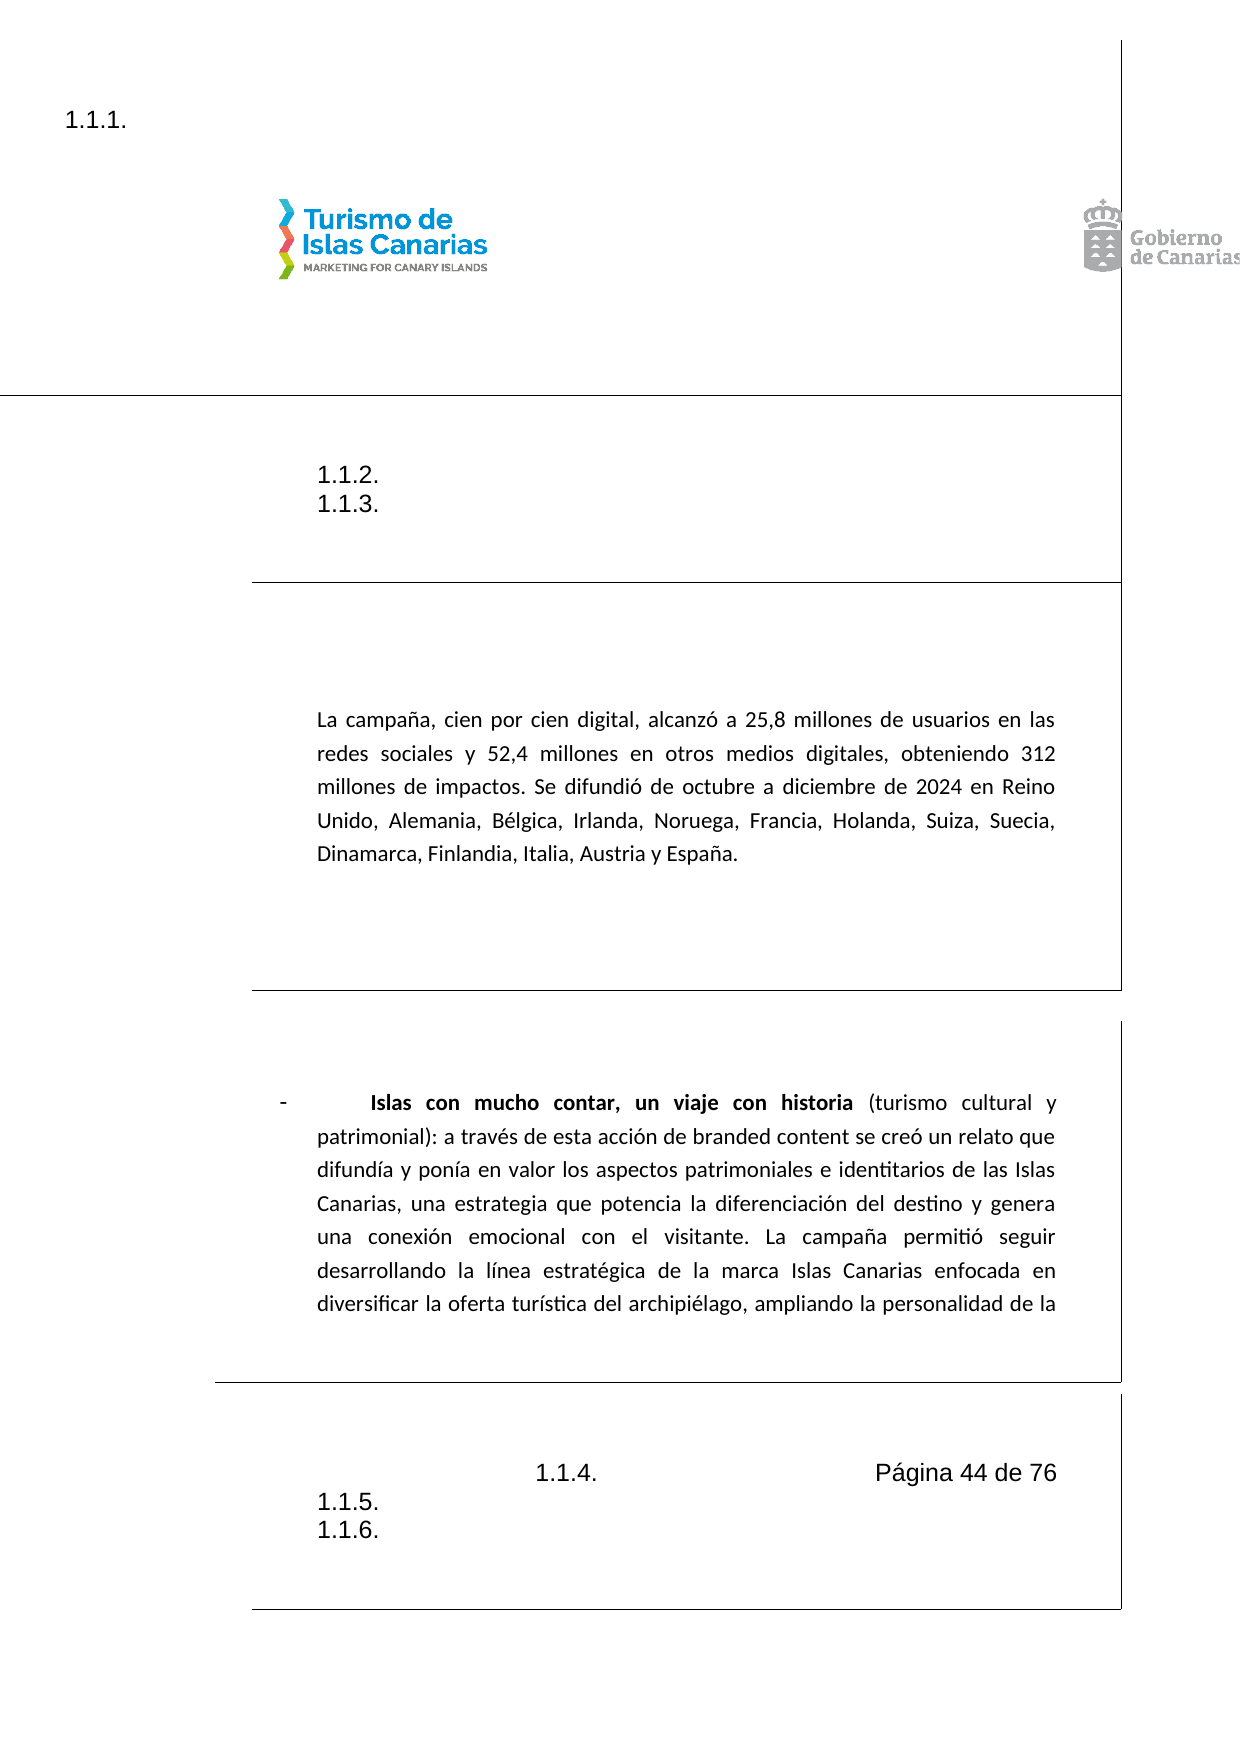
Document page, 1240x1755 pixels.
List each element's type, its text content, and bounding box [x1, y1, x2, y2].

list Islas con mucho contar, un viaje con historia (turismo cultural y patrimonial): a través de esta acción de branded content se creó un relato que difundía y ponía en valor los aspectos patrimoniales e identitarios de las Islas Canarias, una estrategia que potencia la diferenciación del destino y genera una conexión emocional con el visitante. La campaña permitió seguir desarrollando la línea estratégica de la marca Islas Canarias enfocada en diversificar la oferta turística del archipiélago, ampliando la personalidad de la [215, 1021, 1121, 1382]
list La campaña, cien por cien digital, alcanzó a 25,8 millones de usuarios en las redes sociales y 52,4 millones en otros medios digitales, obteniendo 312 millones de impactos. Se difundió de octubre a diciembre de 2024 en Reino Unido, Alemania, Bélgica, Irlanda, Noruega, Francia, Holanda, Suiza, Suecia, Dinamarca, Finlandia, Italia, Austria y España. [252, 641, 1121, 867]
